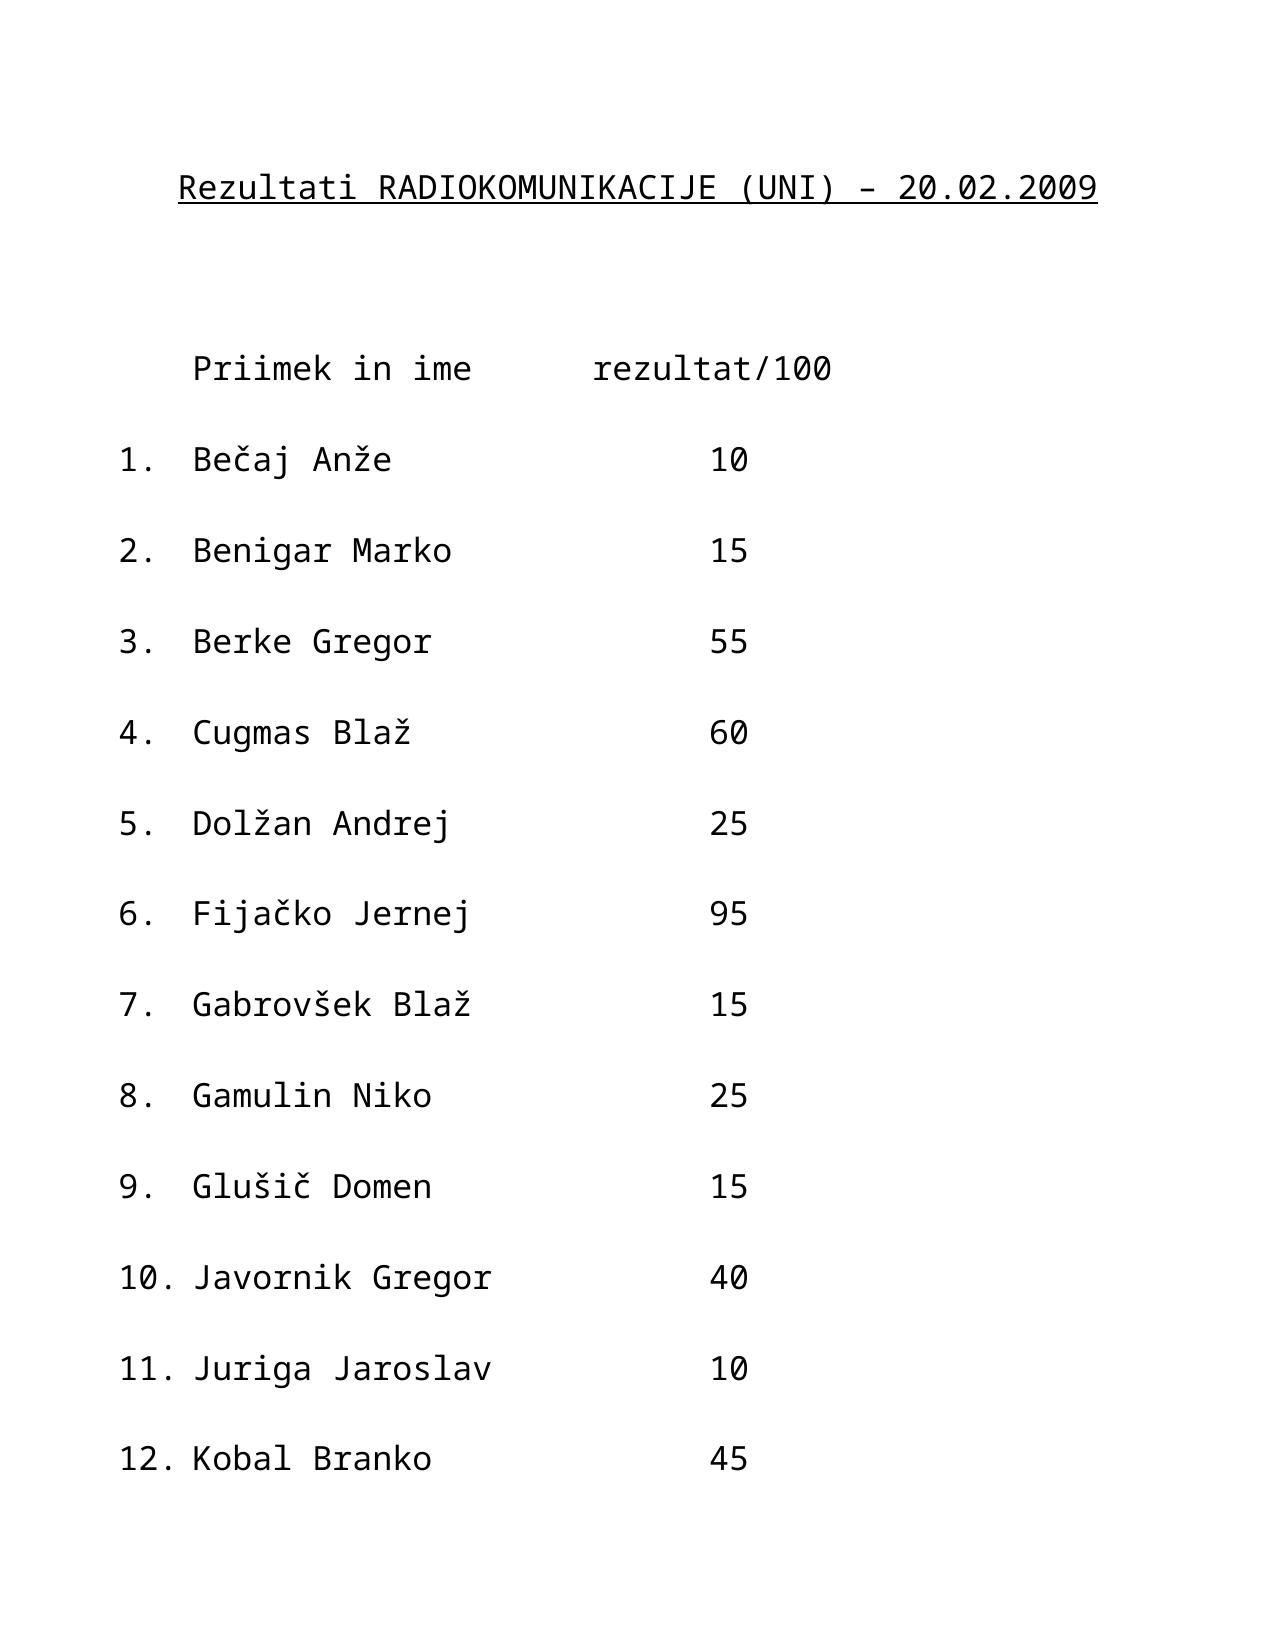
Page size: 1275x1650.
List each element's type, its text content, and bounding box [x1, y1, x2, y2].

text 5. Dolžan Andrej 25 [118, 799, 1157, 845]
text 3. Berke Gregor 55 [118, 618, 1157, 663]
text 9. Glušič Domen 15 [118, 1163, 1157, 1208]
text 6. Fijačko Jernej 95 [118, 890, 1157, 936]
text 12. Kobal Branko 45 [118, 1435, 1157, 1481]
text 2. Benigar Marko 15 [118, 527, 1157, 572]
text 10. Javornik Gregor 40 [118, 1253, 1157, 1299]
text 4. Cugmas Blaž 60 [118, 708, 1157, 754]
text Rezultati RADIOKOMUNIKACIJE (UNI) – 20.02.2009 [118, 163, 1157, 209]
text 8. Gamulin Niko 25 [118, 1072, 1157, 1117]
text 1. Bečaj Anže 10 [118, 436, 1157, 481]
text 7. Gabrovšek Blaž 15 [118, 981, 1157, 1026]
text Priimek in ime rezultat/100 [118, 345, 1157, 391]
text 11. Juriga Jaroslav 10 [118, 1344, 1157, 1390]
